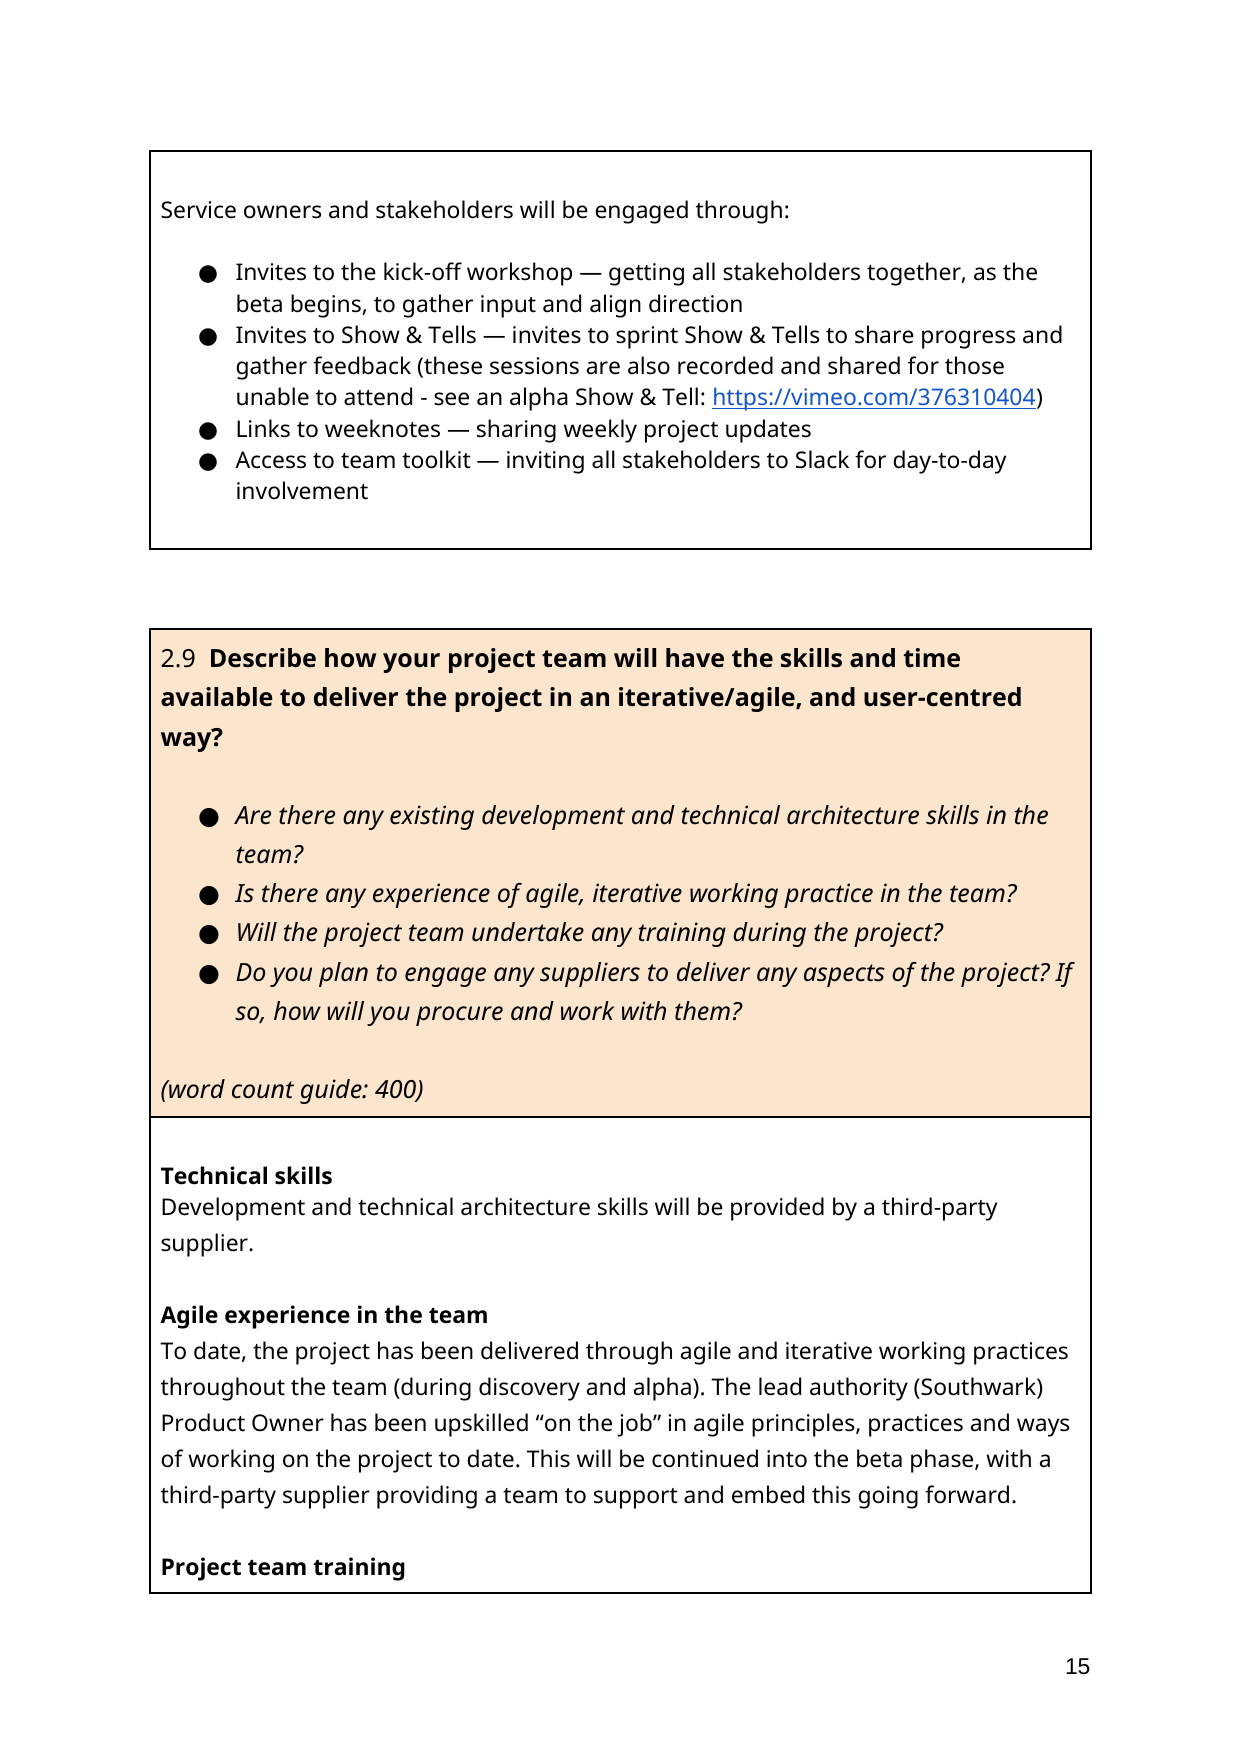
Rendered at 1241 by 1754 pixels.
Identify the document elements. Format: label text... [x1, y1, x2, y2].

table_header 2.9 Describe how your project team will have the skills and time available to deliver the project in an iterative/agile, and user-centred way? Are there any existing development and technical architecture skills in the team? Is there any experience of agile, iterative working practice in the team? Will the project team undertake any training during the project? Do you plan to engage any suppliers to deliver any aspects of the project? If so, how will you procure and work with them? (word count guide: 400) [151, 630, 1090, 1116]
table_cell Technical skills Development and technical architecture skills will be provided by a third-party supplier. Agile experience in the team To date, the project has been delivered through agile and iterative working practices throughout the team (during discovery and alpha). The lead authority (Southwark) Product Owner has been upskilled “on the job” in agile principles, practices and ways of working on the project to date. This will be continued into the beta phase, with a third-party supplier providing a team to support and embed this going forward. Project team training [151, 1118, 1090, 1592]
table_cell Service owners and stakeholders will be engaged through: Invites to the kick-off workshop — getting all stakeholders together, as the beta begins, to gather input and align direction Invites to Show & Tells — invites to sprint Show & Tells to share progress and gather feedback (these sessions are also recorded and shared for those unable to attend - see an alpha Show & Tell: https://vimeo.com/376310404) Links to weeknotes — sharing weekly project updates Access to team toolkit — inviting all stakeholders to Slack for day-to-day involvement [151, 152, 1090, 548]
